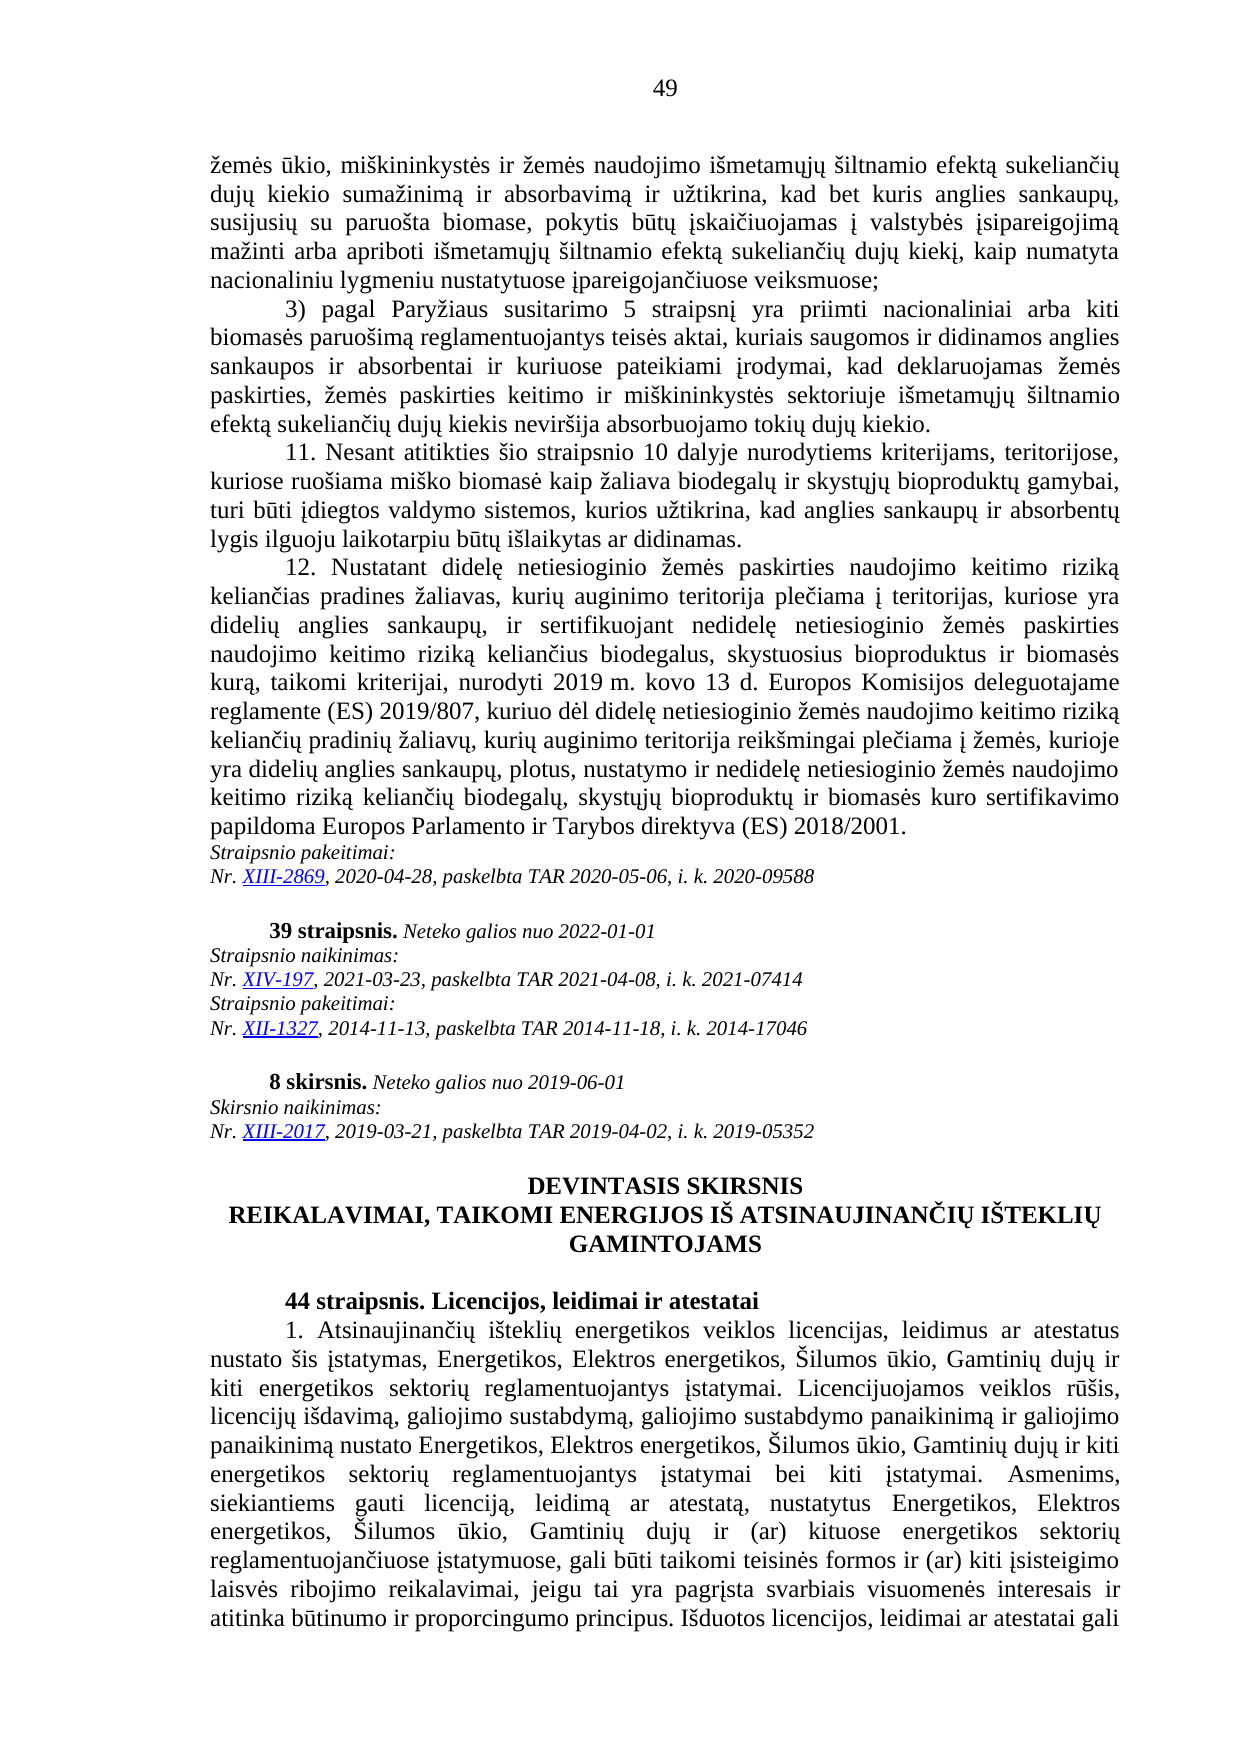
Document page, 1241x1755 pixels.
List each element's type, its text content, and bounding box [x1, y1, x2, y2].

text 3) pagal Paryžiaus susitarimo 5 straipsnį yra priimti nacionaliniai arba kiti biomasės paruošimą reglamentuojantys teisės aktai, kuriais saugomos ir didinamos anglies sankaupos ir absorbentai ir kuriuose pateikiami įrodymai, kad deklaruojamas žemės paskirties, žemės paskirties keitimo ir miškininkystės sektoriuje išmetamųjų šiltnamio efektą sukeliančių dujų kiekis neviršija absorbuojamo tokių dujų kiekio. [210, 294, 1120, 437]
text Straipsnio pakeitimai: [210, 991, 1120, 1015]
text Skirsnio naikinimas: [210, 1094, 1120, 1119]
text 1. Atsinaujinančių išteklių energetikos veiklos licencijas, leidimus ar atestatus nustato šis įstatymas, Energetikos, Elektros energetikos, Šilumos ūkio, Gamtinių dujų ir kiti energetikos sektorių reglamentuojantys įstatymai. Licencijuojamos veiklos rūšis, licencijų išdavimą, galiojimo sustabdymą, galiojimo sustabdymo panaikinimą ir galiojimo panaikinimą nustato Energetikos, Elektros energetikos, Šilumos ūkio, Gamtinių dujų ir kiti energetikos sektorių reglamentuojantys įstatymai bei kiti įstatymai. Asmenims, siekiantiems gauti licenciją, leidimą ar atestatą, nustatytus Energetikos, Elektros energetikos, Šilumos ūkio, Gamtinių dujų ir (ar) kituose energetikos sektorių reglamentuojančiuose įstatymuose, gali būti taikomi teisinės formos ir (ar) kiti įsisteigimo laisvės ribojimo reikalavimai, jeigu tai yra pagrįsta svarbiais visuomenės interesais ir atitinka būtinumo ir proporcingumo principus. Išduotos licencijos, leidimai ar atestatai gali [210, 1315, 1120, 1631]
text Nr. XIII-2017, 2019-03-21, paskelbta TAR 2019-04-02, i. k. 2019-05352 [210, 1119, 1120, 1143]
text DEVINTASIS SKIRSNIS [210, 1171, 1120, 1200]
text Nr. XIV-197, 2021-03-23, paskelbta TAR 2021-04-08, i. k. 2021-07414 [210, 967, 1120, 991]
text REIKALAVIMAI, TAIKOMI energijOS IŠ atsinaujinančių išteklių GAMINTOJAMS [210, 1200, 1120, 1258]
text Straipsnio pakeitimai: [210, 840, 1120, 864]
text 11. Nesant atitikties šio straipsnio 10 dalyje nurodytiems kriterijams, teritorijose, kuriose ruošiama miško biomasė kaip žaliava biodegalų ir skystųjų bioproduktų gamybai, turi būti įdiegtos valdymo sistemos, kurios užtikrina, kad anglies sankaupų ir absorbentų lygis ilguoju laikotarpiu būtų išlaikytas ar didinamas. [210, 437, 1120, 552]
text 12. Nustatant didelę netiesioginio žemės paskirties naudojimo keitimo riziką keliančias pradines žaliavas, kurių auginimo teritorija plečiama į teritorijas, kuriose yra didelių anglies sankaupų, ir sertifikuojant nedidelę netiesioginio žemės paskirties naudojimo keitimo riziką keliančius biodegalus, skystuosius bioproduktus ir biomasės kurą, taikomi kriterijai, nurodyti 2019 m. kovo 13 d. Europos Komisijos deleguotajame reglamente (ES) 2019/807, kuriuo dėl didelę netiesioginio žemės naudojimo keitimo riziką keliančių pradinių žaliavų, kurių auginimo teritorija reikšmingai plečiama į žemės, kurioje yra didelių anglies sankaupų, plotus, nustatymo ir nedidelę netiesioginio žemės naudojimo keitimo riziką keliančių biodegalų, skystųjų bioproduktų ir biomasės kuro sertifikavimo papildoma Europos Parlamento ir Tarybos direktyva (ES) 2018/2001. [210, 552, 1120, 840]
text Nr. XIII-2869, 2020-04-28, paskelbta TAR 2020-05-06, i. k. 2020-09588 [210, 864, 1120, 888]
text 8 skirsnis. Neteko galios nuo 2019-06-01 [210, 1068, 1120, 1094]
text Straipsnio naikinimas: [210, 943, 1120, 967]
text 44 straipsnis. Licencijos, leidimai ir atestatai [210, 1286, 1120, 1315]
text žemės ūkio, miškininkystės ir žemės naudojimo išmetamųjų šiltnamio efektą sukeliančių dujų kiekio sumažinimą ir absorbavimą ir užtikrina, kad bet kuris anglies sankaupų, susijusių su paruošta biomase, pokytis būtų įskaičiuojamas į valstybės įsipareigojimą mažinti arba apriboti išmetamųjų šiltnamio efektą sukeliančių dujų kiekį, kaip numatyta nacionaliniu lygmeniu nustatytuose įpareigojančiuose veiksmuose; [210, 150, 1120, 294]
text 39 straipsnis. Neteko galios nuo 2022-01-01 [210, 917, 1120, 943]
text Nr. XII-1327, 2014-11-13, paskelbta TAR 2014-11-18, i. k. 2014-17046 [210, 1015, 1120, 1039]
